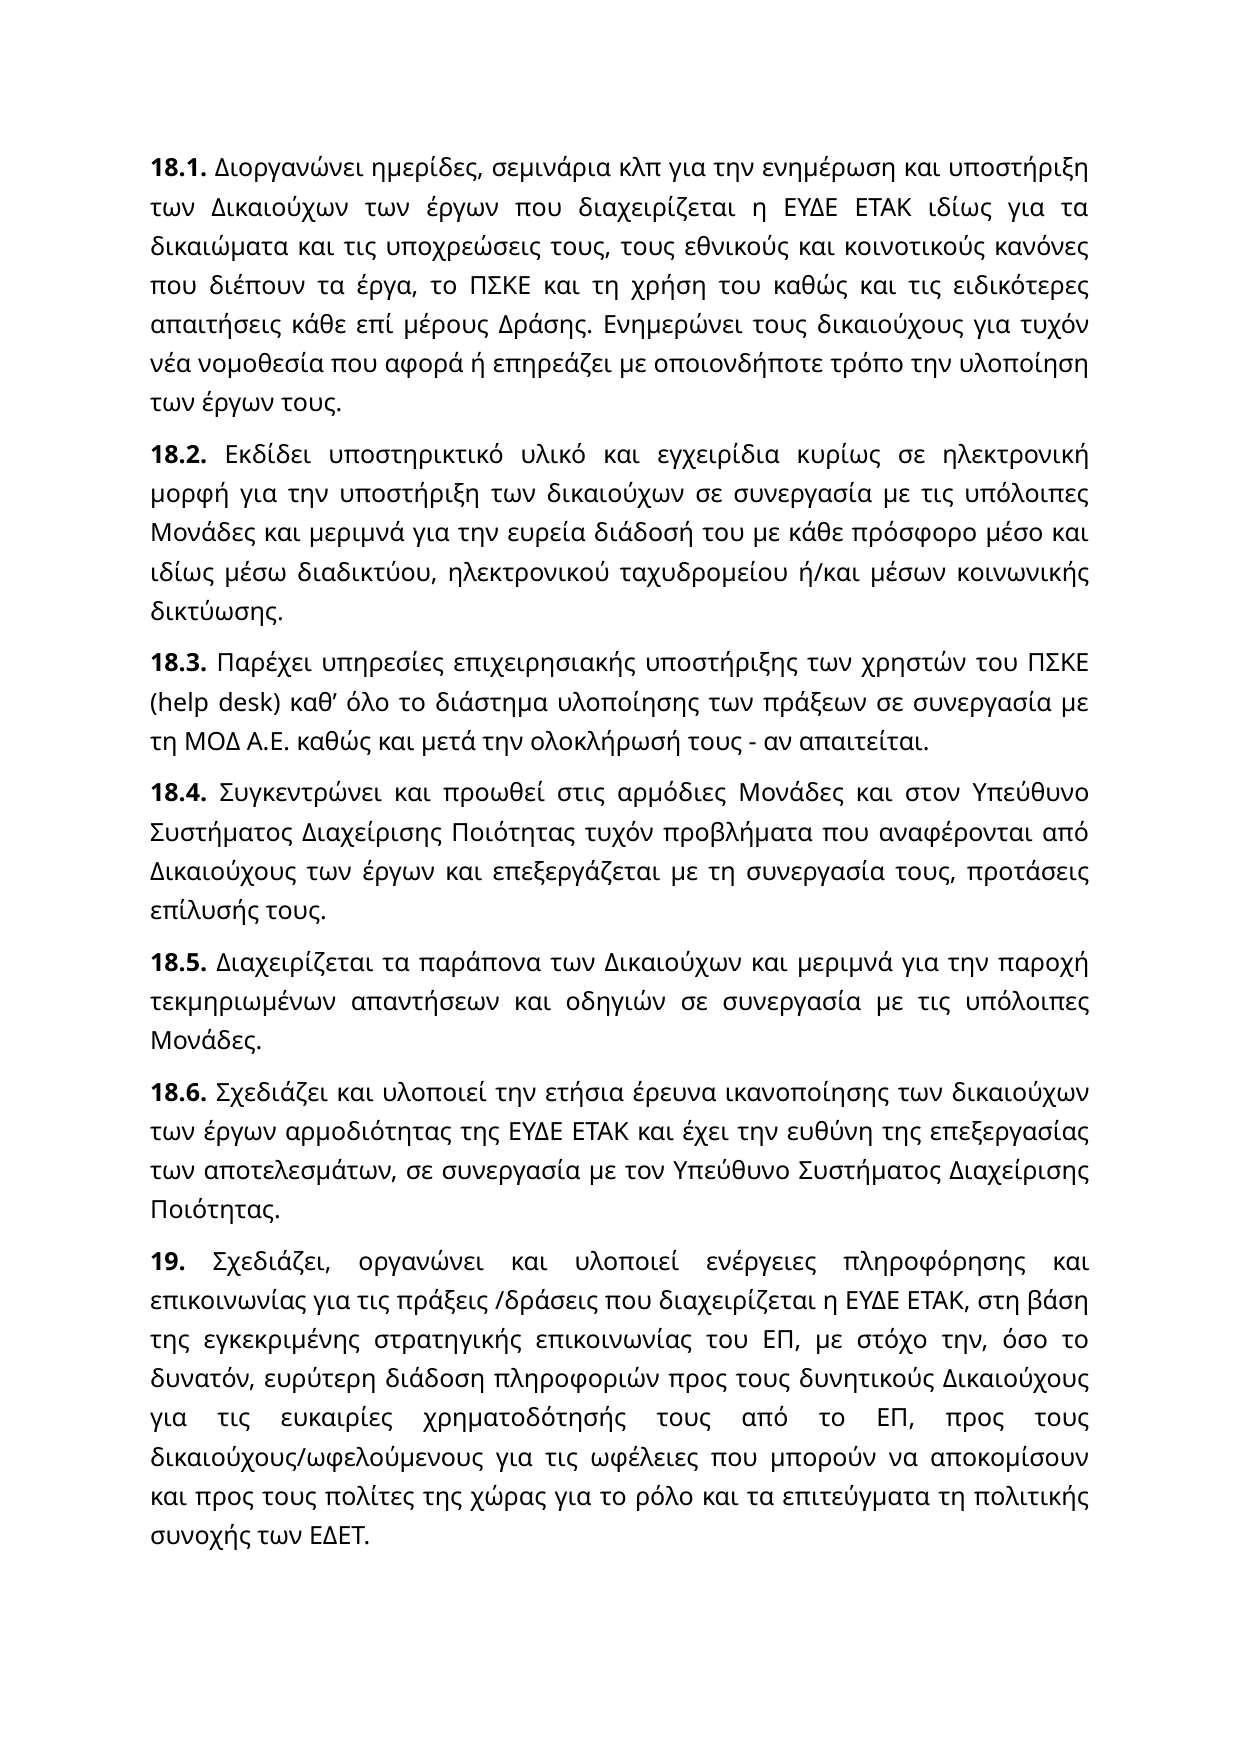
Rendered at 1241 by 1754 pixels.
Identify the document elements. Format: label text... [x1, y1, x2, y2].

text 18.1. Διοργανώνει ημερίδες, σεμινάρια κλπ για την ενημέρωση και υποστήριξη των Δικαιούχων των έργων που διαχειρίζεται η ΕΥΔΕ ΕΤΑΚ ιδίως για τα δικαιώματα και τις υποχρεώσεις τους, τους εθνικούς και κοινοτικούς κανόνες που διέπουν τα έργα, το ΠΣΚΕ και τη χρήση του καθώς και τις ειδικότερες απαιτήσεις κάθε επί μέρους Δράσης. Ενημερώνει τους δικαιούχους για τυχόν νέα νομοθεσία που αφορά ή επηρεάζει με οποιονδήποτε τρόπο την υλοποίηση των έργων τους. [150, 150, 1090, 419]
text 18.4. Συγκεντρώνει και προωθεί στις αρμόδιες Μονάδες και στον Υπεύθυνο Συστήματος Διαχείρισης Ποιότητας τυχόν προβλήματα που αναφέρονται από Δικαιούχους των έργων και επεξεργάζεται με τη συνεργασία τους, προτάσεις επίλυσής τους. [150, 775, 1090, 927]
text 18.6. Σχεδιάζει και υλοποιεί την ετήσια έρευνα ικανοποίησης των δικαιούχων των έργων αρμοδιότητας της ΕΥΔΕ ΕΤΑΚ και έχει την ευθύνη της επεξεργασίας των αποτελεσμάτων, σε συνεργασία με τον Υπεύθυνο Συστήματος Διαχείρισης Ποιότητας. [150, 1074, 1090, 1226]
text 19. Σχεδιάζει, οργανώνει και υλοποιεί ενέργειες πληροφόρησης και επικοινωνίας για τις πράξεις /δράσεις που διαχειρίζεται η ΕΥΔΕ ΕΤΑΚ, στη βάση της εγκεκριμένης στρατηγικής επικοινωνίας του ΕΠ, με στόχο την, όσο το δυνατόν, ευρύτερη διάδοση πληροφοριών προς τους δυνητικούς Δικαιούχους για τις ευκαιρίες χρηματοδότησής τους από το ΕΠ, προς τους δικαιούχους/ωφελούμενους για τις ωφέλειες που μπορούν να αποκομίσουν και προς τους πολίτες της χώρας για το ρόλο και τα επιτεύγματα τη πολιτικής συνοχής των ΕΔΕΤ. [150, 1243, 1090, 1552]
text 18.3. Παρέχει υπηρεσίες επιχειρησιακής υποστήριξης των χρηστών του ΠΣΚΕ (help desk) καθ’ όλο το διάστημα υλοποίησης των πράξεων σε συνεργασία με τη ΜΟΔ Α.Ε. καθώς και μετά την ολοκλήρωσή τους - αν απαιτείται. [150, 645, 1090, 757]
text 18.5. Διαχειρίζεται τα παράπονα των Δικαιούχων και μεριμνά για την παροχή τεκμηριωμένων απαντήσεων και οδηγιών σε συνεργασία με τις υπόλοιπες Μονάδες. [150, 944, 1090, 1057]
text 18.2. Εκδίδει υποστηρικτικό υλικό και εγχειρίδια κυρίως σε ηλεκτρονική μορφή για την υποστήριξη των δικαιούχων σε συνεργασία με τις υπόλοιπες Μονάδες και μεριμνά για την ευρεία διάδοσή του με κάθε πρόσφορο μέσο και ιδίως μέσω διαδικτύου, ηλεκτρονικού ταχυδρομείου ή/και μέσων κοινωνικής δικτύωσης. [150, 437, 1090, 627]
